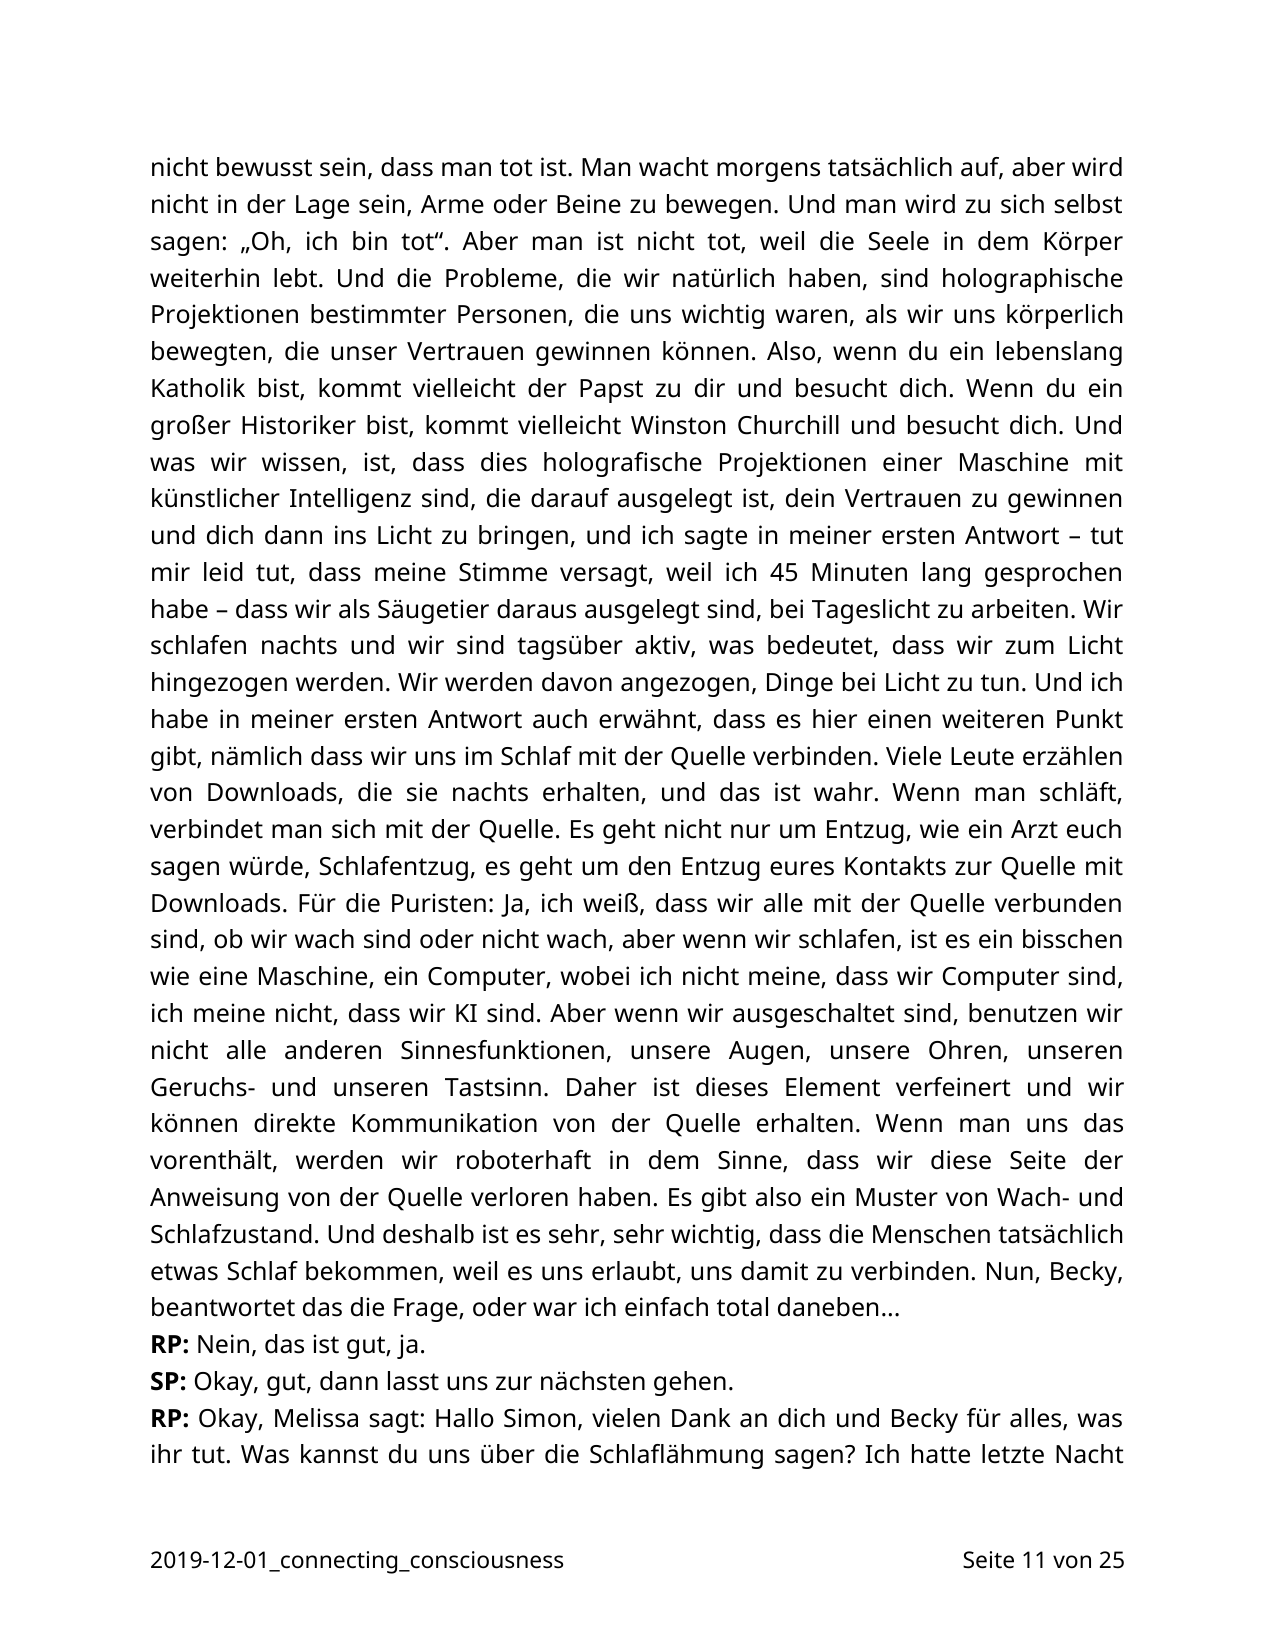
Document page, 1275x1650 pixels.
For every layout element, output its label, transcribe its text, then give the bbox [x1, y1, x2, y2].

text nicht bewusst sein, dass man tot ist. Man wacht morgens tatsächlich auf, aber wird nicht in der Lage sein, Arme oder Beine zu bewegen. Und man wird zu sich selbst sagen: „Oh, ich bin tot“. Aber man ist nicht tot, weil die Seele in dem Körper weiterhin lebt. Und die Probleme, die wir natürlich haben, sind holographische Projektionen bestimmter Personen, die uns wichtig waren, als wir uns körperlich bewegten, die unser Vertrauen gewinnen können. Also, wenn du ein lebenslang Katholik bist, kommt vielleicht der Papst zu dir und besucht dich. Wenn du ein großer Historiker bist, kommt vielleicht Winston Churchill und besucht dich. Und was wir wissen, ist, dass dies holografische Projektionen einer Maschine mit künstlicher Intelligenz sind, die darauf ausgelegt ist, dein Vertrauen zu gewinnen und dich dann ins Licht zu bringen, und ich sagte in meiner ersten Antwort – tut mir leid tut, dass meine Stimme versagt, weil ich 45 Minuten lang gesprochen habe – dass wir als Säugetier daraus ausgelegt sind, bei Tageslicht zu arbeiten. Wir schlafen nachts und wir sind tagsüber aktiv, was bedeutet, dass wir zum Licht hingezogen werden. Wir werden davon angezogen, Dinge bei Licht zu tun. Und ich habe in meiner ersten Antwort auch erwähnt, dass es hier einen weiteren Punkt gibt, nämlich dass wir uns im Schlaf mit der Quelle verbinden. Viele Leute erzählen von Downloads, die sie nachts erhalten, und das ist wahr. Wenn man schläft, verbindet man sich mit der Quelle. Es geht nicht nur um Entzug, wie ein Arzt euch sagen würde, Schlafentzug, es geht um den Entzug eures Kontakts zur Quelle mit Downloads. Für die Puristen: Ja, ich weiß, dass wir alle mit der Quelle verbunden sind, ob wir wach sind oder nicht wach, aber wenn wir schlafen, ist es ein bisschen wie eine Maschine, ein Computer, wobei ich nicht meine, dass wir Computer sind, ich meine nicht, dass wir KI sind. Aber wenn wir ausgeschaltet sind, benutzen wir nicht alle anderen Sinnesfunktionen, unsere Augen, unsere Ohren, unseren Geruchs- und unseren Tastsinn. Daher ist dieses Element verfeinert und wir können direkte Kommunikation von der Quelle erhalten. Wenn man uns das vorenthält, werden wir roboterhaft in dem Sinne, dass wir diese Seite der Anweisung von der Quelle verloren haben. Es gibt also ein Muster von Wach- und Schlafzustand. Und deshalb ist es sehr, sehr wichtig, dass die Menschen tatsächlich etwas Schlaf bekommen, weil es uns erlaubt, uns damit zu verbinden. Nun, Becky, beantwortet das die Frage, oder war ich einfach total daneben... [150, 150, 1125, 1324]
text RP: Nein, das ist gut, ja. [150, 1327, 1125, 1361]
text SP: Okay, gut, dann lasst uns zur nächsten gehen. [150, 1363, 1125, 1397]
text RP: Okay, Melissa sagt: Hallo Simon, vielen Dank an dich und Becky für alles, was ihr tut. Was kannst du uns über die Schlaflähmung sagen? Ich hatte letzte Nacht [150, 1400, 1125, 1471]
